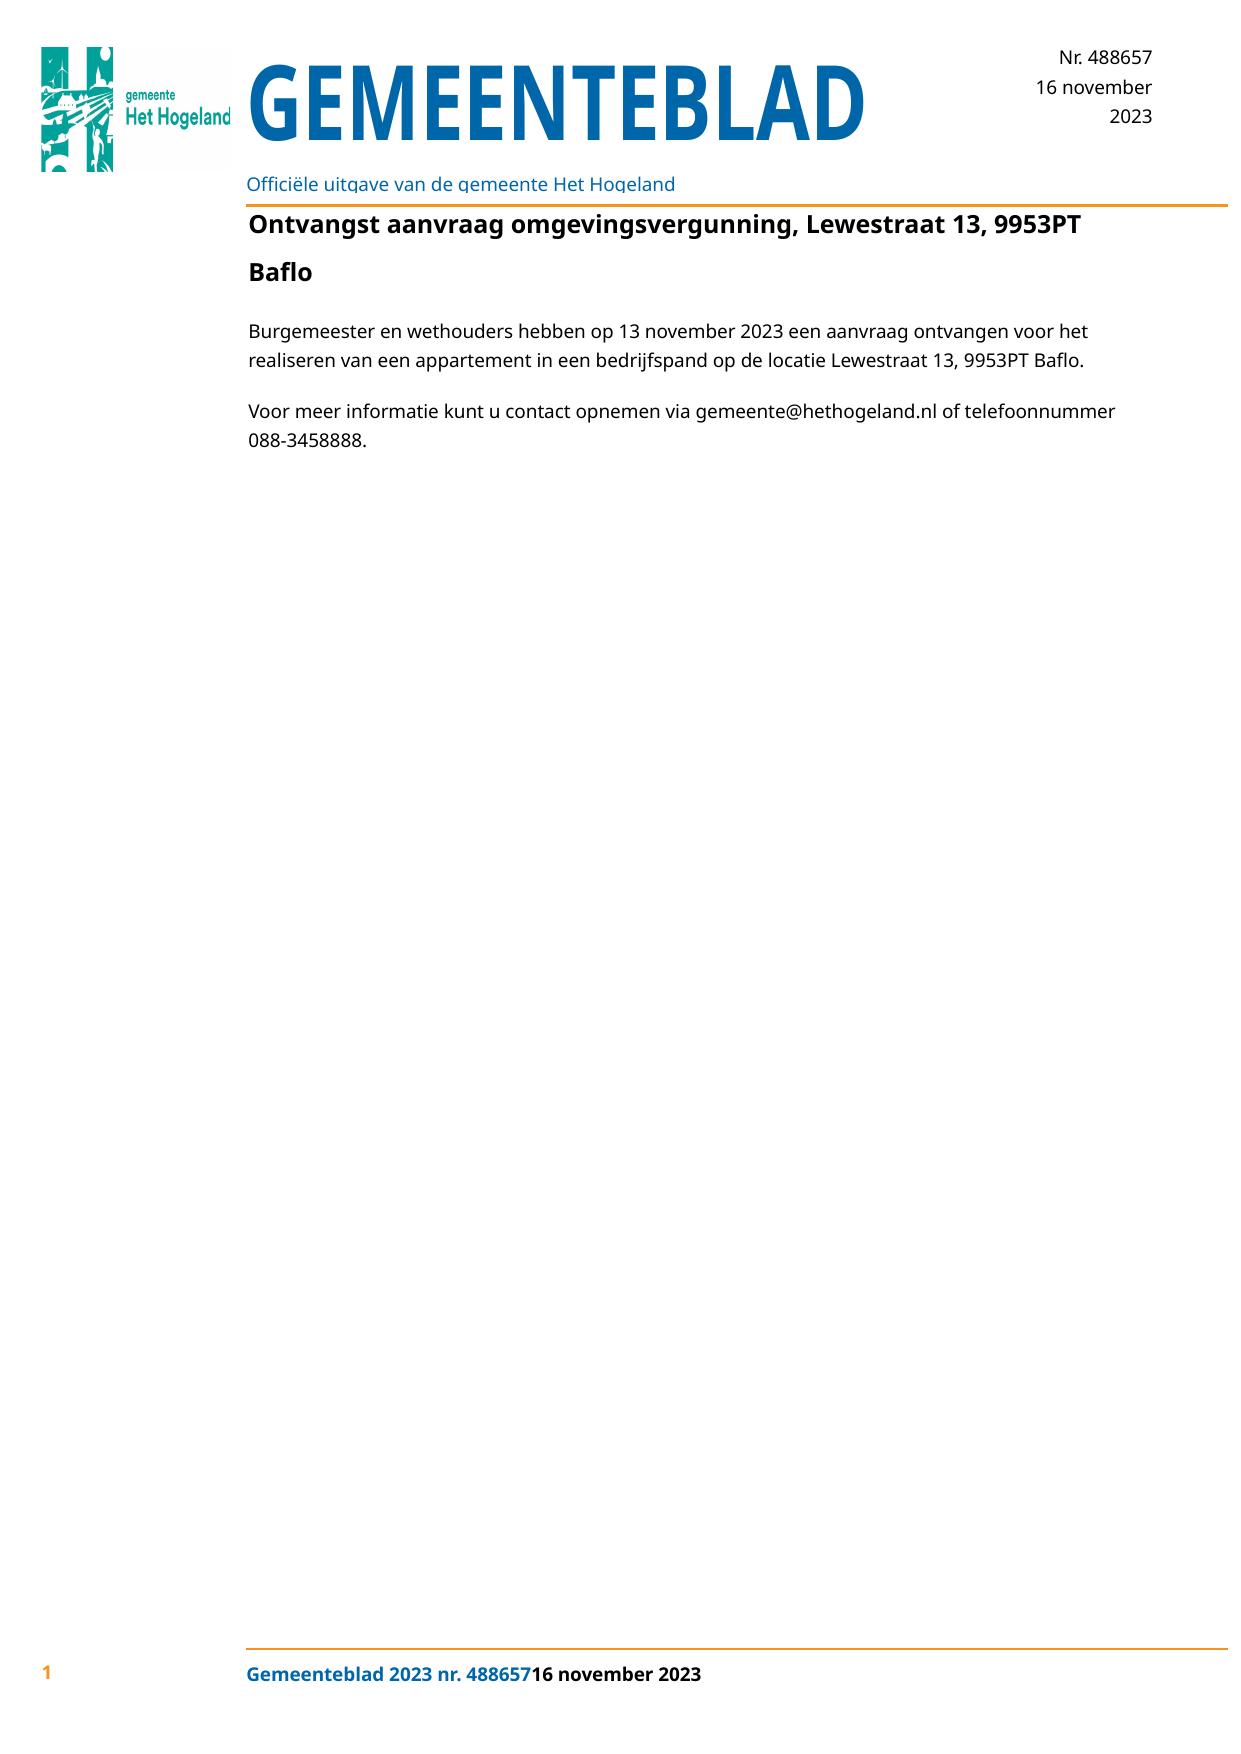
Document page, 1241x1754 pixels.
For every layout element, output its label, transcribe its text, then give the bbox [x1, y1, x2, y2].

picture [41, 47, 231, 172]
text Burgemeester en wethouders hebben op 13 november 2023 een aanvraag ontvangen voor het realiseren van een appartement in een bedrijfspand op de locatie Lewestraat 13, 9953PT Baflo. [248, 318, 1152, 373]
text Ontvangst aanvraag omgevingsvergunning, Lewestraat 13, 9953PT Baflo [248, 207, 1152, 288]
text Voor meer informatie kunt u contact opnemen via gemeente@hethogeland.nl of telefoonnummer 088-3458888. [248, 398, 1152, 453]
